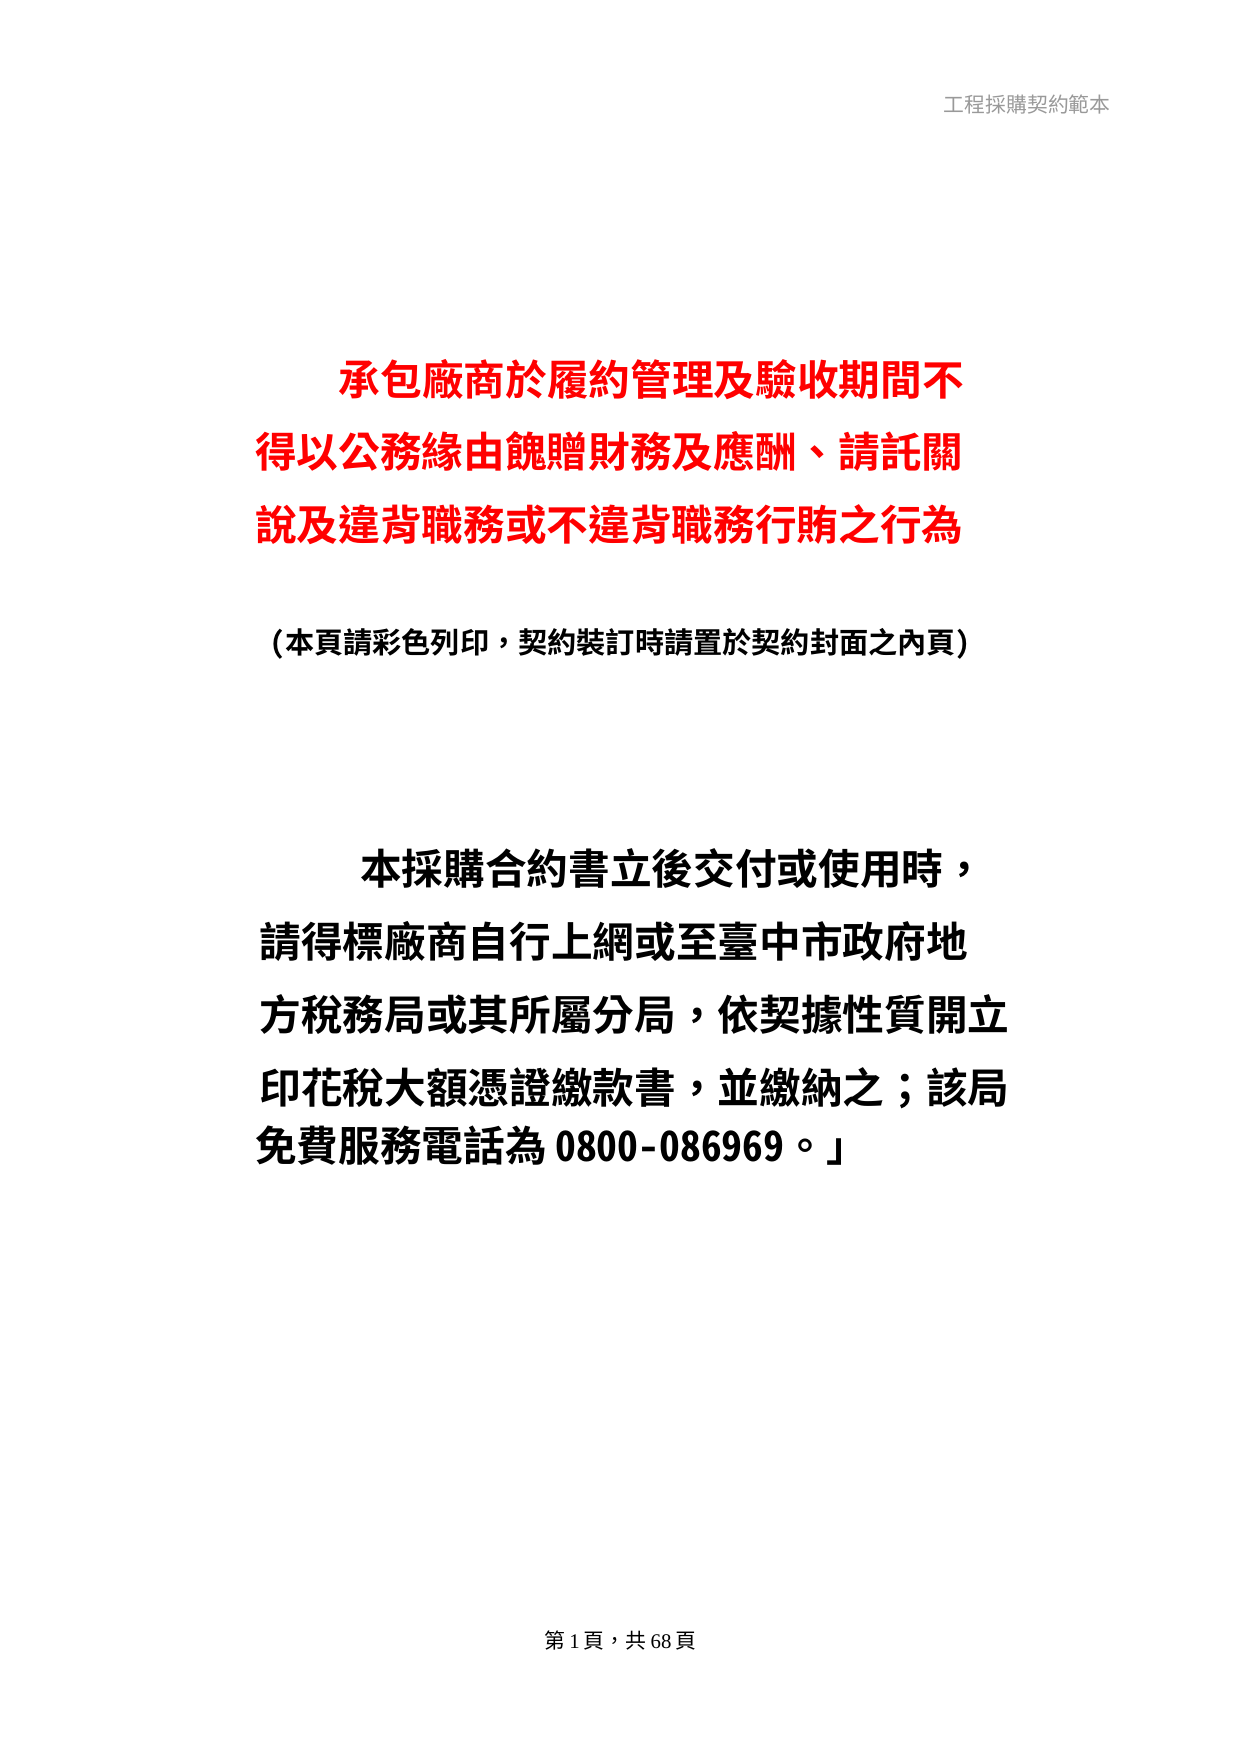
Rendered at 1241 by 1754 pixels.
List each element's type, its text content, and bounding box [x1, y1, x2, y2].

text 本採購合約書立後交付或使用時， [130, 836, 1110, 897]
text 請得標廠商自行上網或至臺中市政府地 [155, 909, 1110, 969]
text 免費服務電話為0800-086969。」 [130, 1128, 1110, 1169]
text 說及違背職務或不違背職務行賄之行為 [130, 492, 1110, 552]
text 印花稅大額憑證繳款書，並繳納之；該局 [155, 1055, 1110, 1115]
text (本頁請彩色列印，契約裝訂時請置於契約封面之內頁) [130, 620, 1110, 661]
text 得以公務緣由餽贈財務及應酬、請託關 [130, 419, 1110, 480]
text 承包廠商於履約管理及驗收期間不 [130, 347, 1110, 407]
text 方稅務局或其所屬分局，依契據性質開立 [155, 982, 1110, 1042]
